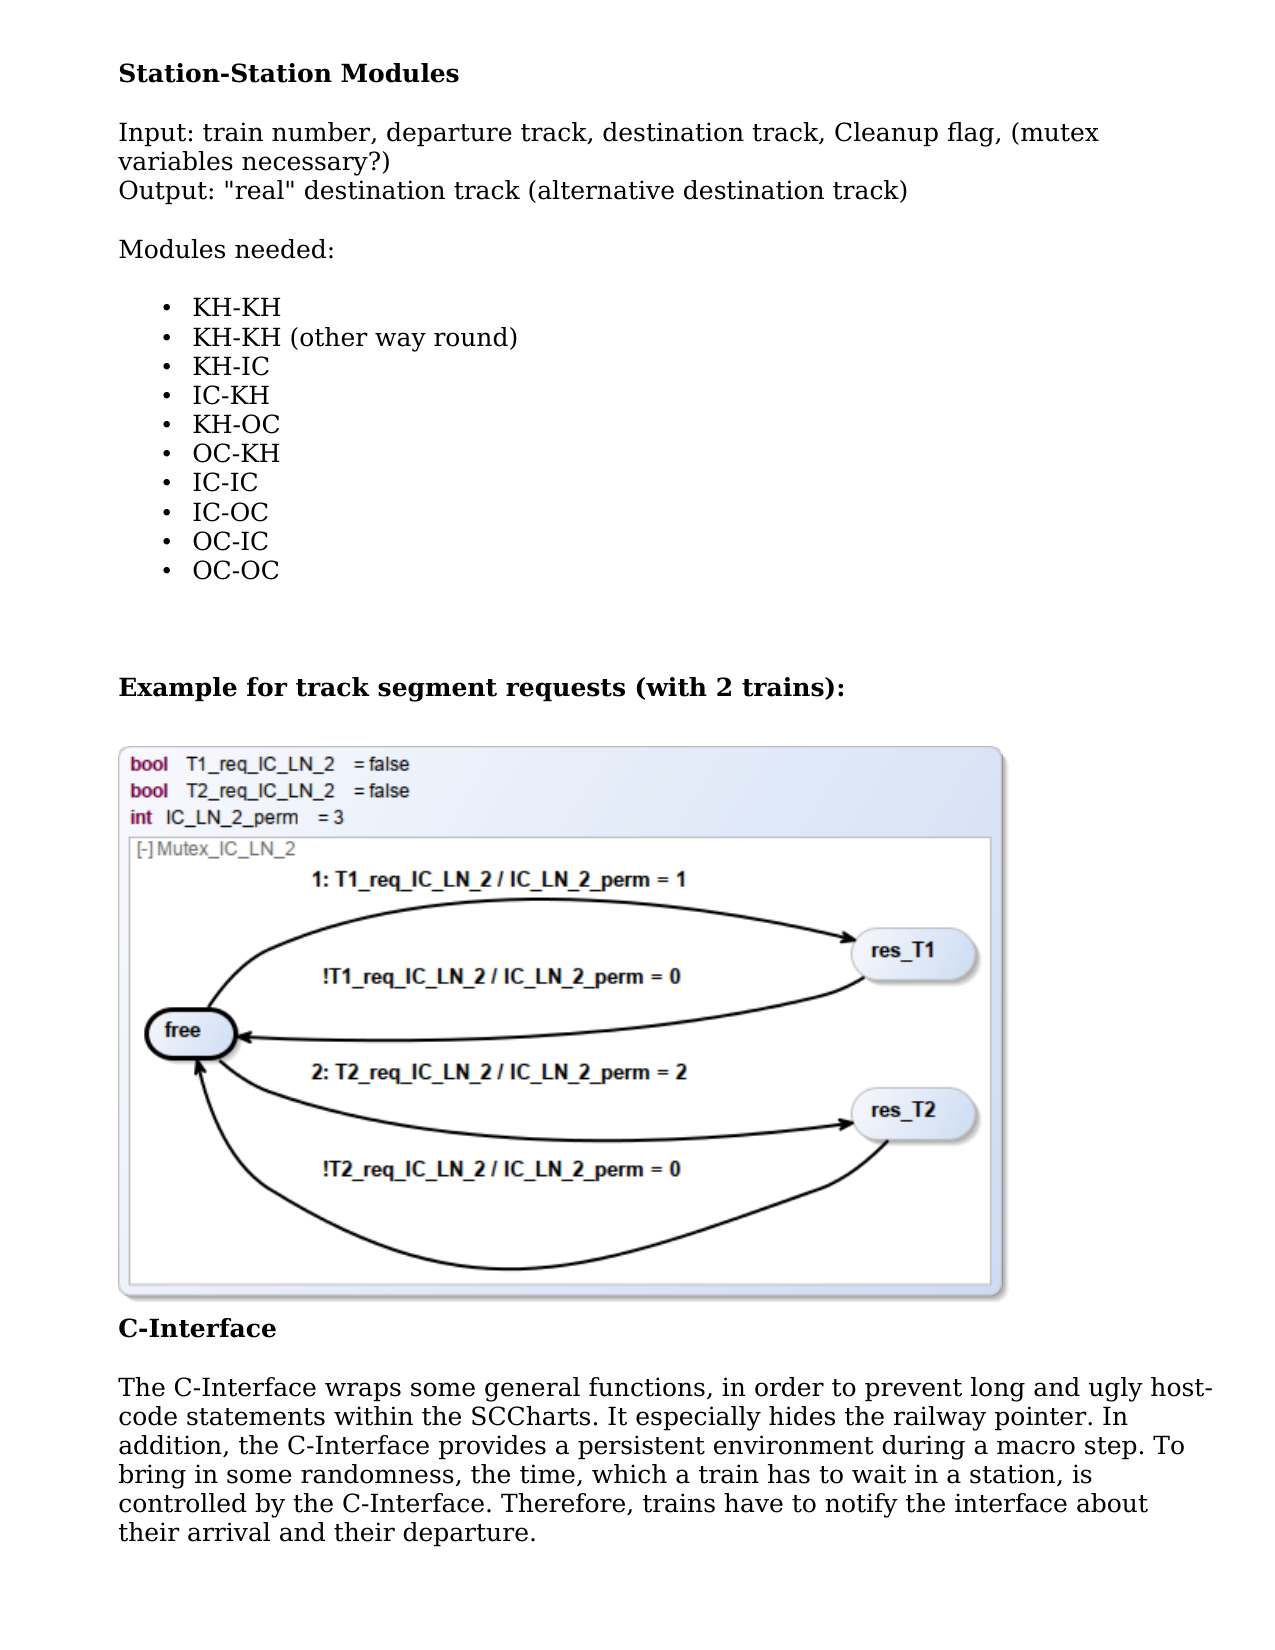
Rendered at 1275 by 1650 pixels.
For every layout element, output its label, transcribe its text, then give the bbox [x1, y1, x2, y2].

text Station-Station Modules [118, 59, 1216, 88]
list IC-OC [162, 498, 1216, 527]
list OC-OC [162, 556, 1216, 585]
list KH-IC [162, 352, 1216, 381]
list OC-KH [162, 439, 1216, 468]
list IC-IC [162, 468, 1216, 498]
text Input: train number, departure track, destination track, Cleanup flag, (mutex variables necessary?) Output: "real" destination track (alternative destination track) [118, 118, 1216, 205]
list KH-OC [162, 410, 1216, 439]
list IC-KH [162, 381, 1216, 410]
text The C-Interface wraps some general functions, in order to prevent long and ugly host-code statements within the SCCharts. It especially hides the railway pointer. In addition, the C-Interface provides a persistent environment during a macro step. To bring in some randomness, the time, which a train has to wait in a station, is controlled by the C-Interface. Therefore, trains have to notify the interface about their arrival and their departure. [118, 1373, 1216, 1548]
text C-Interface [118, 1314, 1216, 1343]
list OC-IC [162, 527, 1216, 556]
text Modules needed: [118, 235, 1216, 264]
text Example for track segment requests (with 2 trains): [118, 673, 1216, 703]
list KH-KH [162, 293, 1216, 323]
list KH-KH (other way round) [162, 323, 1216, 352]
picture [118, 746, 1009, 1302]
